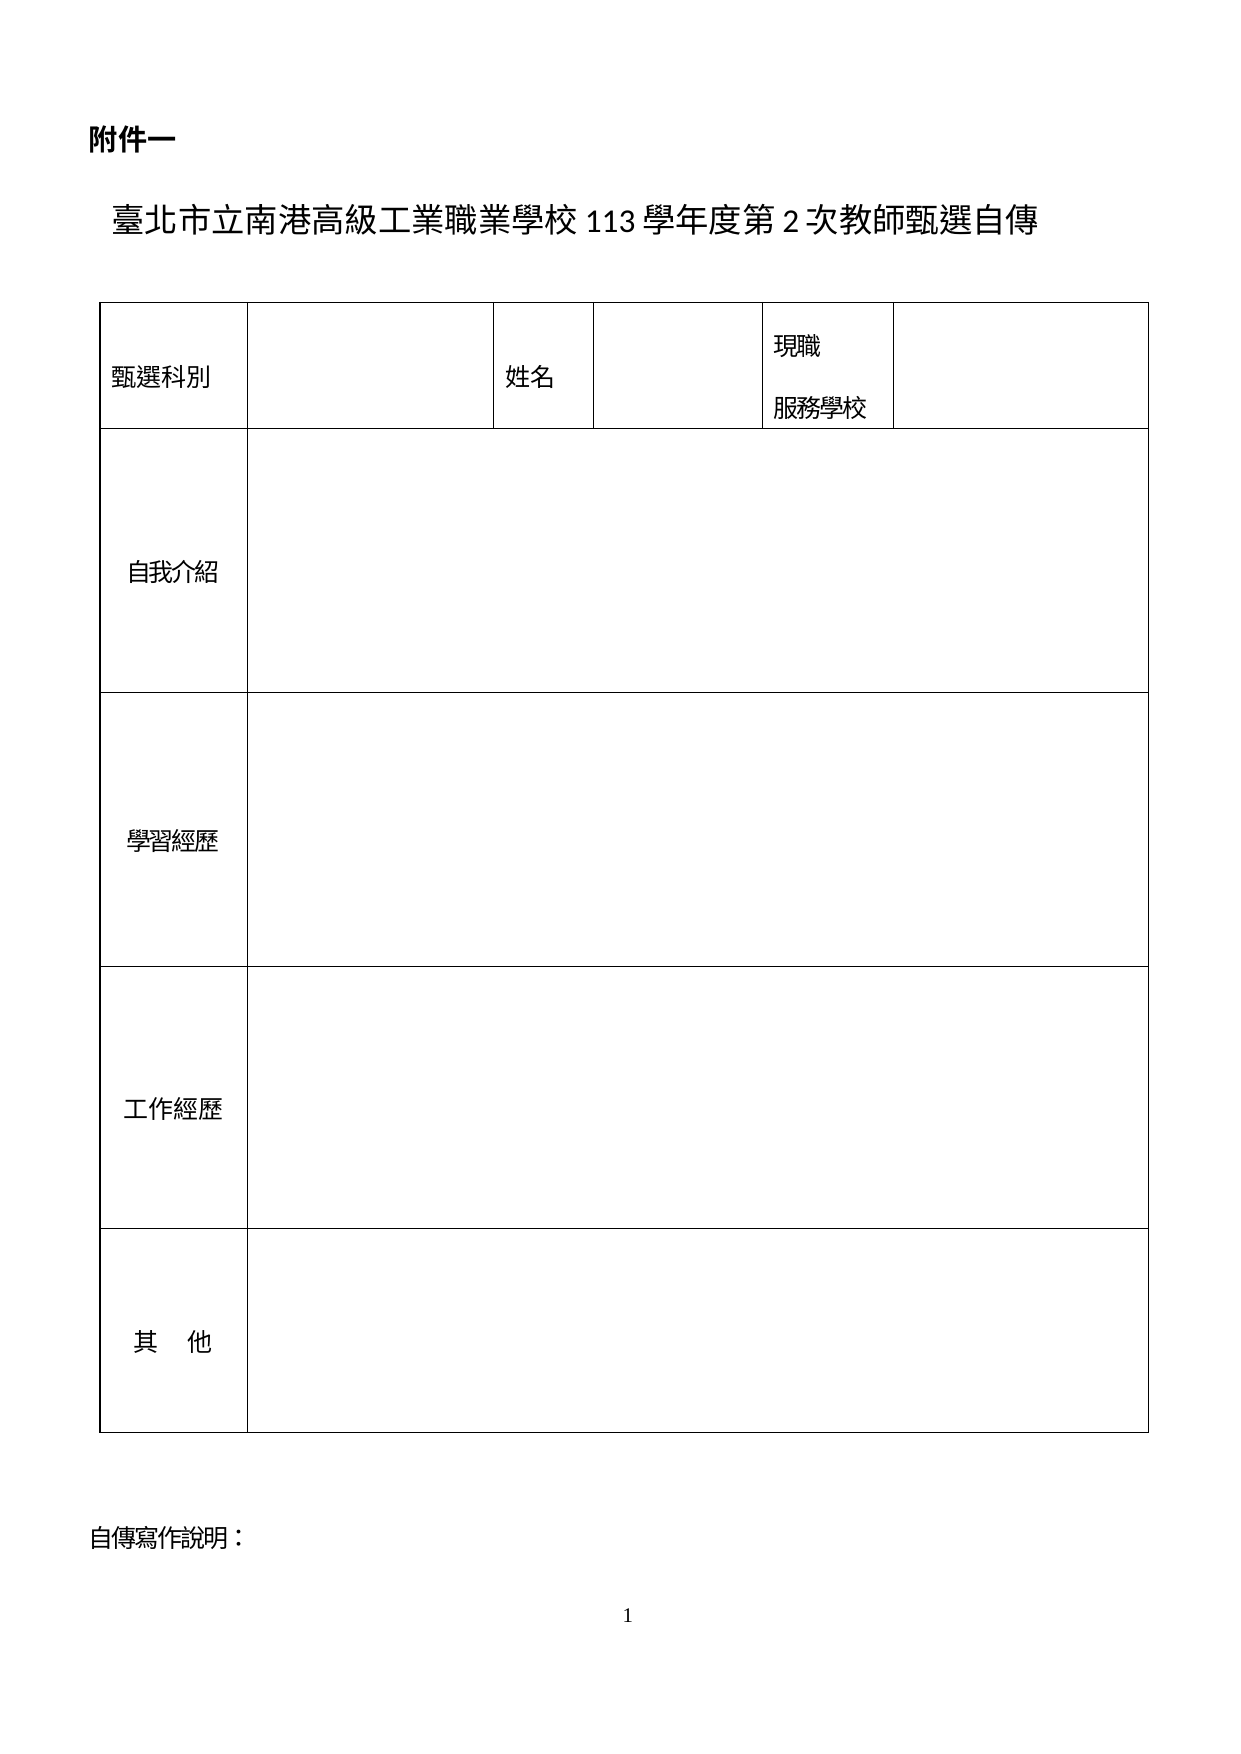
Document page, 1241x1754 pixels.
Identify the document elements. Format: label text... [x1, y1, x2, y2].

table_cell [248, 1229, 1148, 1432]
table_cell [248, 693, 1148, 966]
table_cell 自我介紹 [101, 429, 247, 692]
table_header 甄選科別 [101, 303, 247, 428]
table_cell 其 他 [101, 1229, 247, 1432]
table_header 現職 服務學校 [763, 303, 893, 428]
table_cell 學習經歷 [101, 693, 247, 966]
text 附件一 [89, 96, 1166, 158]
text 臺北市立南港高級工業職業學校113學年度第2次教師甄選自傳 [89, 177, 1166, 239]
table_cell [248, 429, 1148, 692]
table_header [248, 303, 493, 428]
table_cell 工作經歷 [101, 967, 247, 1228]
table_header [894, 303, 1148, 428]
table_cell [248, 967, 1148, 1228]
table_header 姓名 [494, 303, 593, 428]
table_header [594, 303, 762, 428]
text 自傳寫作說明： [89, 1495, 1166, 1558]
